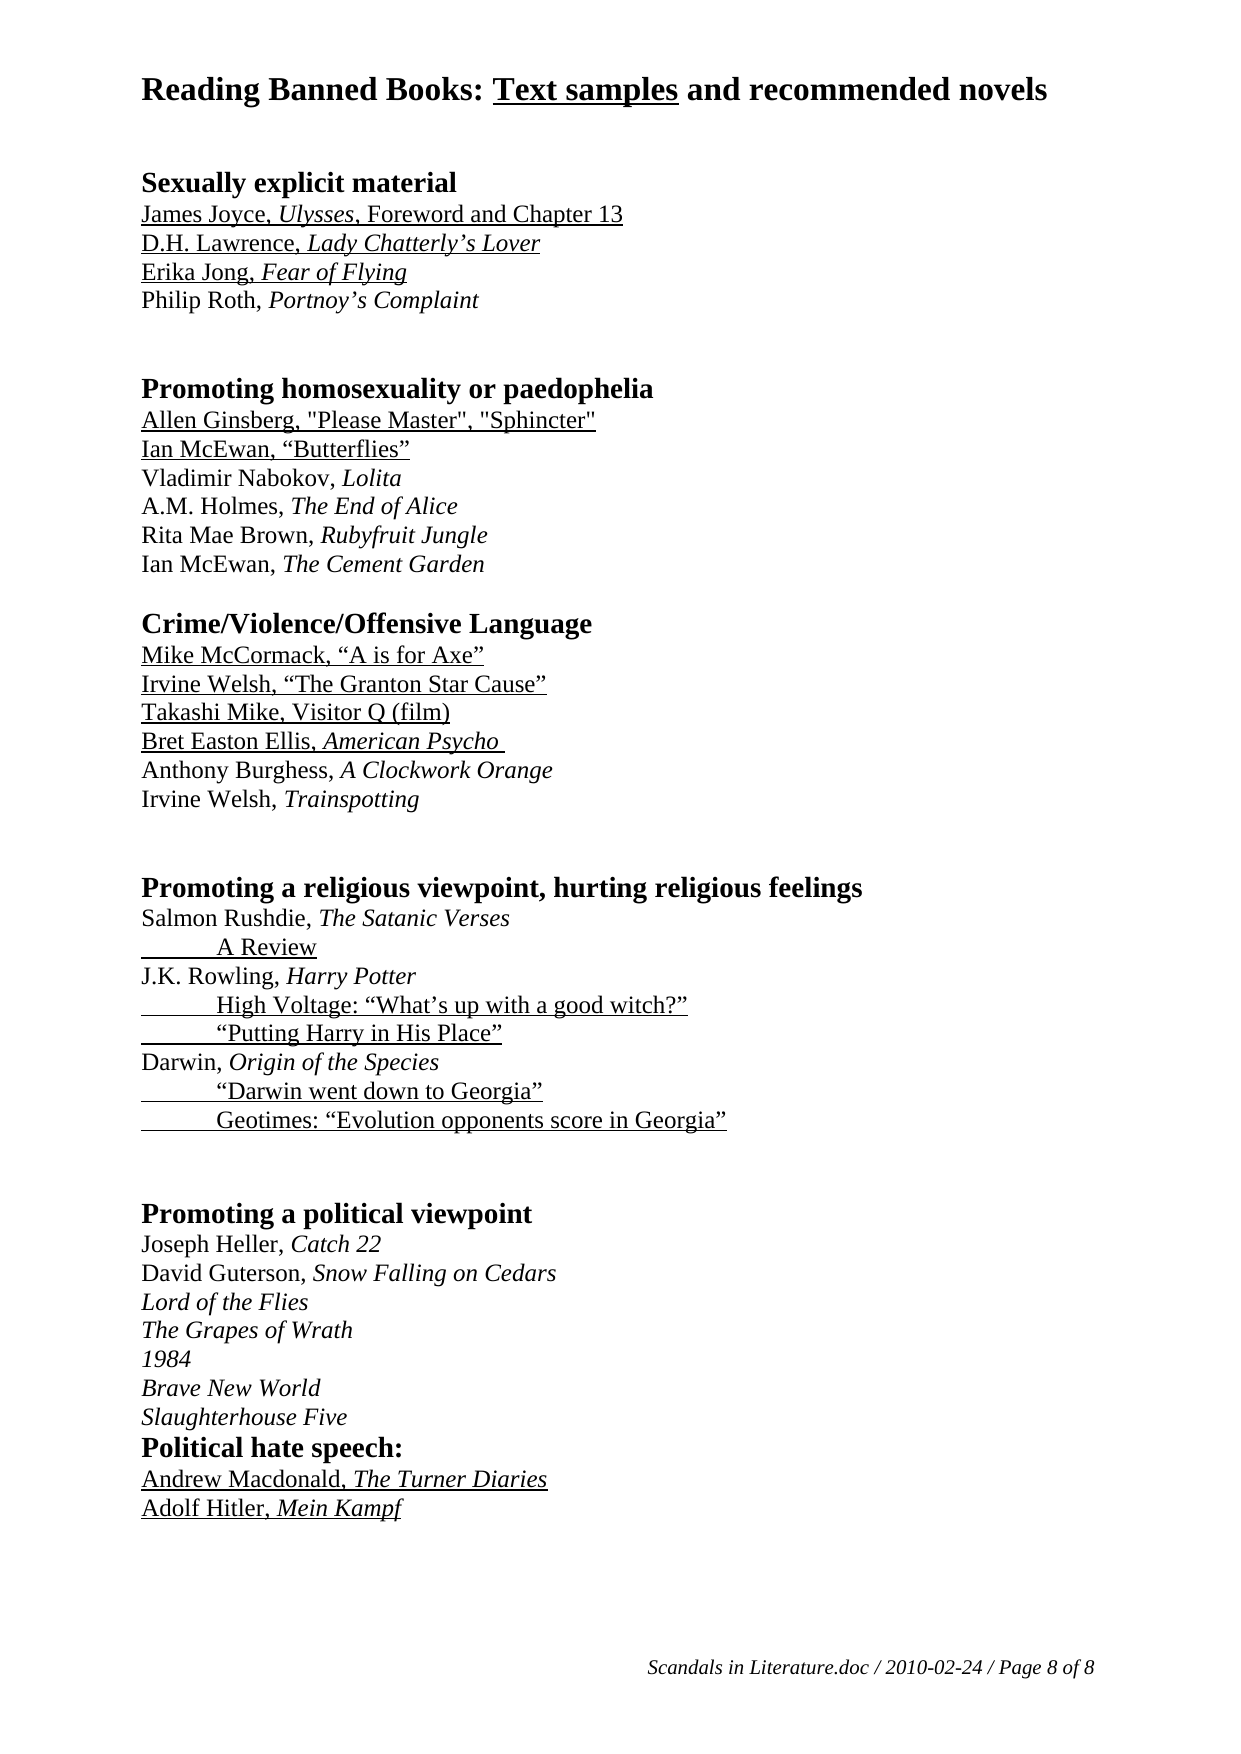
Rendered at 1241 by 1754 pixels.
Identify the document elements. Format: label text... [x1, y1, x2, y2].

text Lord of the Flies [141, 1287, 1096, 1316]
text A Review [141, 932, 1096, 961]
text Ian McEwan, The Cement Garden [141, 549, 1096, 578]
text Anthony Burghess, A Clockwork Orange [141, 755, 1096, 784]
text Sexually explicit material [141, 166, 1096, 199]
text Brave New World [141, 1373, 1096, 1402]
text Salmon Rushdie, The Satanic Verses [141, 903, 1096, 932]
text Slaughterhouse Five [141, 1402, 1096, 1431]
text 1984 [141, 1344, 1096, 1373]
text Allen Ginsberg, "Please Master", "Sphincter" [141, 405, 1096, 434]
text Erika Jong, Fear of Flying [141, 257, 1096, 285]
text “Putting Harry in His Place” [141, 1018, 1096, 1047]
text A.M. Holmes, The End of Alice [141, 491, 1096, 520]
text Mike McCormack, “A is for Axe” [141, 640, 1096, 669]
text The Grapes of Wrath [141, 1316, 1096, 1344]
text Bret Easton Ellis, American Psycho [141, 726, 1096, 755]
text Irvine Welsh, Trainspotting [141, 784, 1096, 812]
text Takashi Mike, Visitor Q (film) [141, 697, 1096, 726]
text Adolf Hitler, Mein Kampf [141, 1493, 1096, 1522]
text Reading Banned Books: Text samples and recommended novels [141, 70, 1096, 108]
text Joseph Heller, Catch 22 [141, 1229, 1096, 1258]
text Crime/Violence/Offensive Language [141, 606, 1096, 640]
text Rita Mae Brown, Rubyfruit Jungle [141, 520, 1096, 549]
text J.K. Rowling, Harry Potter [141, 961, 1096, 990]
text D.H. Lawrence, Lady Chatterly’s Lover [141, 228, 1096, 257]
text Promoting a political viewpoint [141, 1196, 1096, 1229]
text Irvine Welsh, “The Granton Star Cause” [141, 669, 1096, 697]
text Political hate speech: [141, 1431, 1096, 1464]
text “Darwin went down to Georgia” [141, 1076, 1096, 1105]
text Promoting a religious viewpoint, hurting religious feelings [141, 870, 1096, 903]
text Geotimes: “Evolution opponents score in Georgia” [141, 1105, 1096, 1133]
text Andrew Macdonald, The Turner Diaries [141, 1464, 1096, 1493]
text Darwin, Origin of the Species [141, 1047, 1096, 1076]
text Philip Roth, Portnoy’s Complaint [141, 285, 1096, 314]
text High Voltage: “What’s up with a good witch?” [141, 990, 1096, 1018]
text David Guterson, Snow Falling on Cedars [141, 1258, 1096, 1287]
text Ian McEwan, “Butterflies” [141, 434, 1096, 463]
text Promoting homosexuality or paedophelia [141, 372, 1096, 405]
text Vladimir Nabokov, Lolita [141, 463, 1096, 491]
text James Joyce, Ulysses, Foreword and Chapter 13 [141, 199, 1096, 228]
